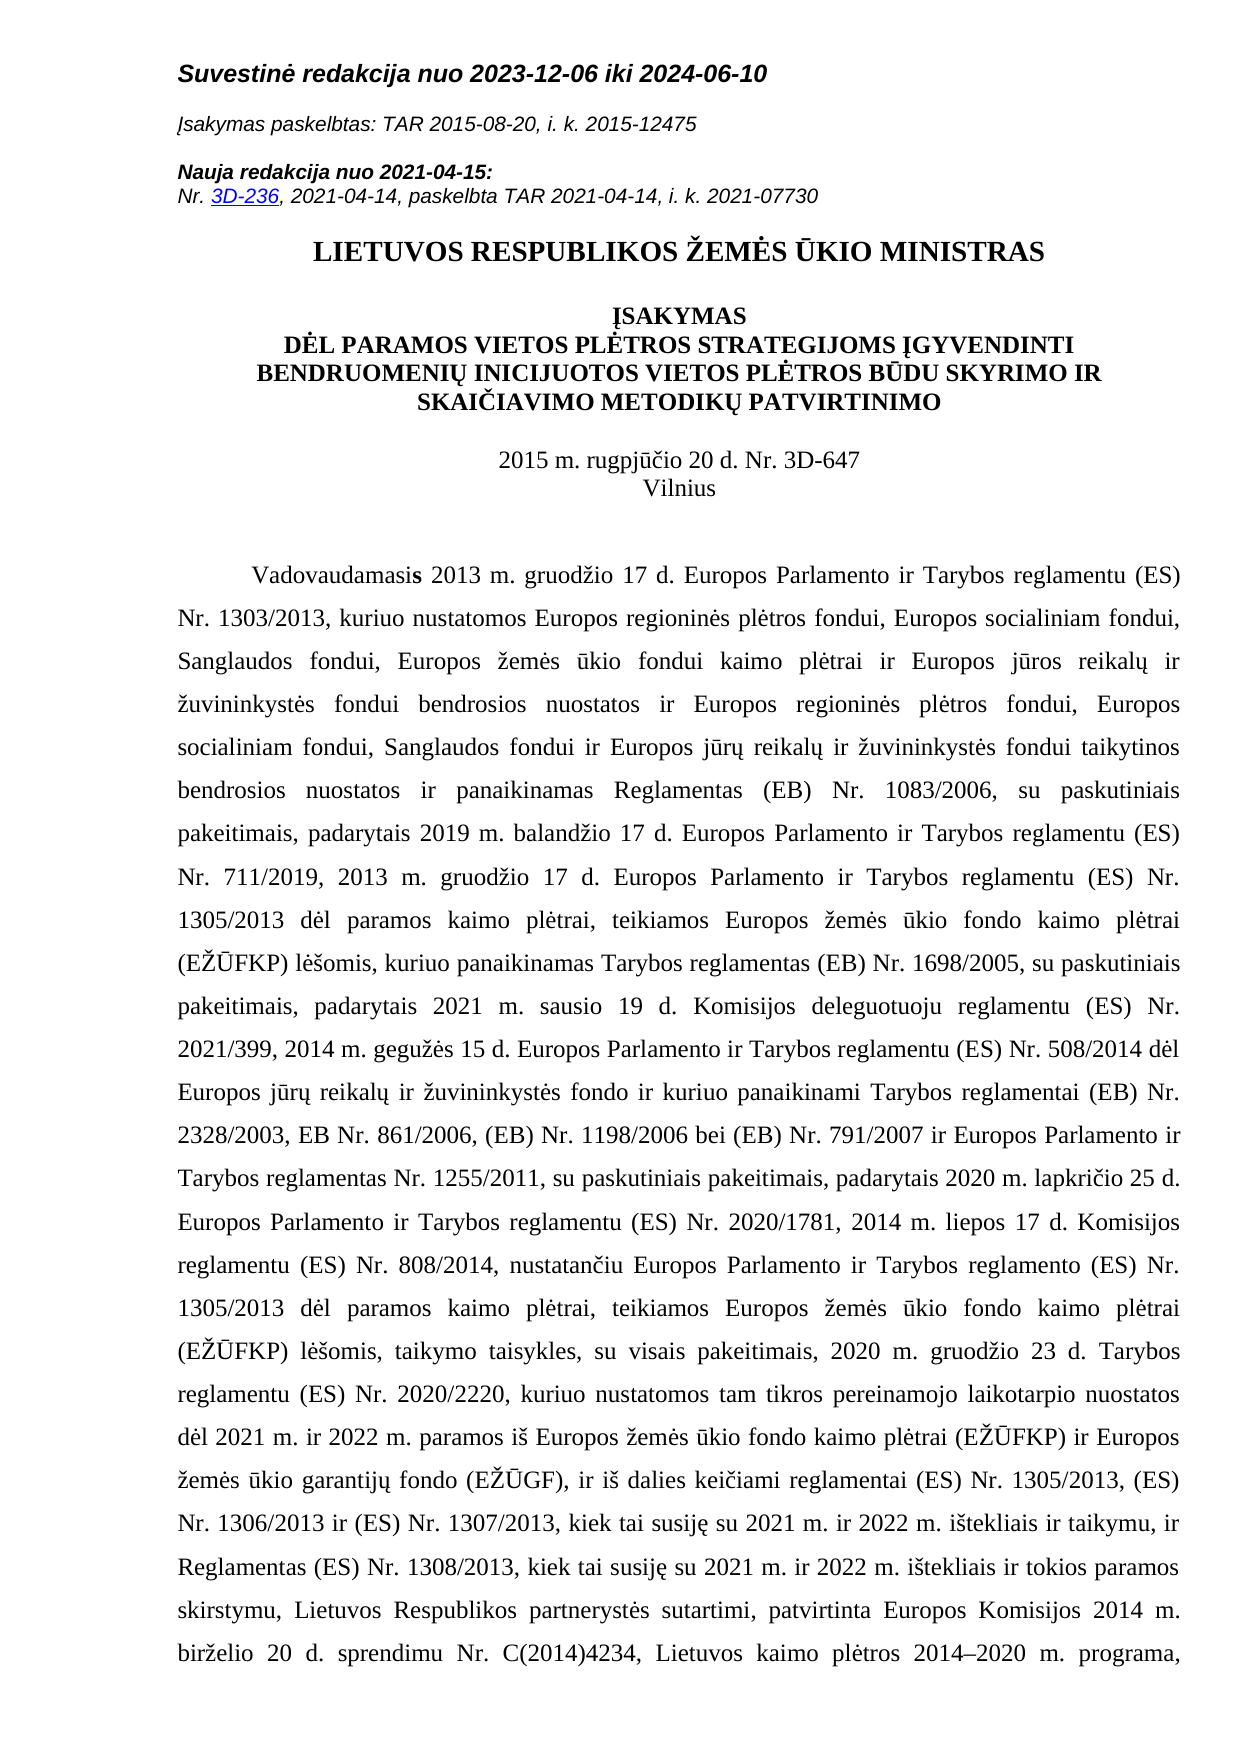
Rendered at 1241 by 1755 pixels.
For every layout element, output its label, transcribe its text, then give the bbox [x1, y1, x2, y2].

text 2015 m. rugpjūčio 20 d. Nr. 3D-647 [177, 445, 1181, 473]
text Vadovaudamasis 2013 m. gruodžio 17 d. Europos Parlamento ir Tarybos reglamentu (ES) Nr. 1303/2013, kuriuo nustatomos Europos regioninės plėtros fondui, Europos socialiniam fondui, Sanglaudos fondui, Europos žemės ūkio fondui kaimo plėtrai ir Europos jūros reikalų ir žuvininkystės fondui bendrosios nuostatos ir Europos regioninės plėtros fondui, Europos socialiniam fondui, Sanglaudos fondui ir Europos jūrų reikalų ir žuvininkystės fondui taikytinos bendrosios nuostatos ir panaikinamas Reglamentas (EB) Nr. 1083/2006, su paskutiniais pakeitimais, padarytais 2019 m. balandžio 17 d. Europos Parlamento ir Tarybos reglamentu (ES) Nr. 711/2019, 2013 m. gruodžio 17 d. Europos Parlamento ir Tarybos reglamentu (ES) Nr. 1305/2013 dėl paramos kaimo plėtrai, teikiamos Europos žemės ūkio fondo kaimo plėtrai (EŽŪFKP) lėšomis, kuriuo panaikinamas Tarybos reglamentas (EB) Nr. 1698/2005, su paskutiniais pakeitimais, padarytais 2021 m. sausio 19 d. Komisijos deleguotuoju reglamentu (ES) Nr. 2021/399, 2014 m. gegužės 15 d. Europos Parlamento ir Tarybos reglamentu (ES) Nr. 508/2014 dėl Europos jūrų reikalų ir žuvininkystės fondo ir kuriuo panaikinami Tarybos reglamentai (EB) Nr. 2328/2003, EB Nr. 861/2006, (EB) Nr. 1198/2006 bei (EB) Nr. 791/2007 ir Europos Parlamento ir Tarybos reglamentas Nr. 1255/2011, su paskutiniais pakeitimais, padarytais 2020 m. lapkričio 25 d. Europos Parlamento ir Tarybos reglamentu (ES) Nr. 2020/1781, 2014 m. liepos 17 d. Komisijos reglamentu (ES) Nr. 808/2014, nustatančiu Europos Parlamento ir Tarybos reglamento (ES) Nr. 1305/2013 dėl paramos kaimo plėtrai, teikiamos Europos žemės ūkio fondo kaimo plėtrai (EŽŪFKP) lėšomis, taikymo taisykles, su visais pakeitimais, 2020 m. gruodžio 23 d. Tarybos reglamentu (ES) Nr. 2020/2220, kuriuo nustatomos tam tikros pereinamojo laikotarpio nuostatos dėl 2021 m. ir 2022 m. paramos iš Europos žemės ūkio fondo kaimo plėtrai (EŽŪFKP) ir Europos žemės ūkio garantijų fondo (EŽŪGF), ir iš dalies keičiami reglamentai (ES) Nr. 1305/2013, (ES) Nr. 1306/2013 ir (ES) Nr. 1307/2013, kiek tai susiję su 2021 m. ir 2022 m. ištekliais ir taikymu, ir Reglamentas (ES) Nr. 1308/2013, kiek tai susiję su 2021 m. ir 2022 m. ištekliais ir tokios paramos skirstymu, Lietuvos Respublikos partnerystės sutartimi, patvirtinta Europos Komisijos 2014 m. birželio 20 d. sprendimu Nr. C(2014)4234, Lietuvos kaimo plėtros 2014–2020 m. programa, [177, 560, 1181, 1667]
text DĖL PARAMOS VIETOS PLĖTROS STRATEGIJOMS ĮGYVENDINTI BENDRUOMENIŲ INICIJUOTOS VIETOS PLĖTROS BŪDU SKYRIMO IR SKAIČIAVIMO METODIKŲ PATVIRTINIMO [177, 330, 1181, 416]
text Vilnius [177, 473, 1181, 502]
text Nr. 3D-236, 2021-04-14, paskelbta TAR 2021-04-14, i. k. 2021-07730 [177, 184, 1181, 208]
text ĮSAKYMAS [177, 301, 1181, 330]
text Nauja redakcija nuo 2021-04-15: [177, 160, 1181, 184]
text LIETUVOS RESPUBLIKOS ŽEMĖS ŪKIO MINISTRAS [177, 234, 1181, 267]
text Įsakymas paskelbtas: TAR 2015-08-20, i. k. 2015-12475 [177, 112, 1181, 136]
text Suvestinė redakcija nuo 2023-12-06 iki 2024-06-10 [177, 59, 1181, 88]
